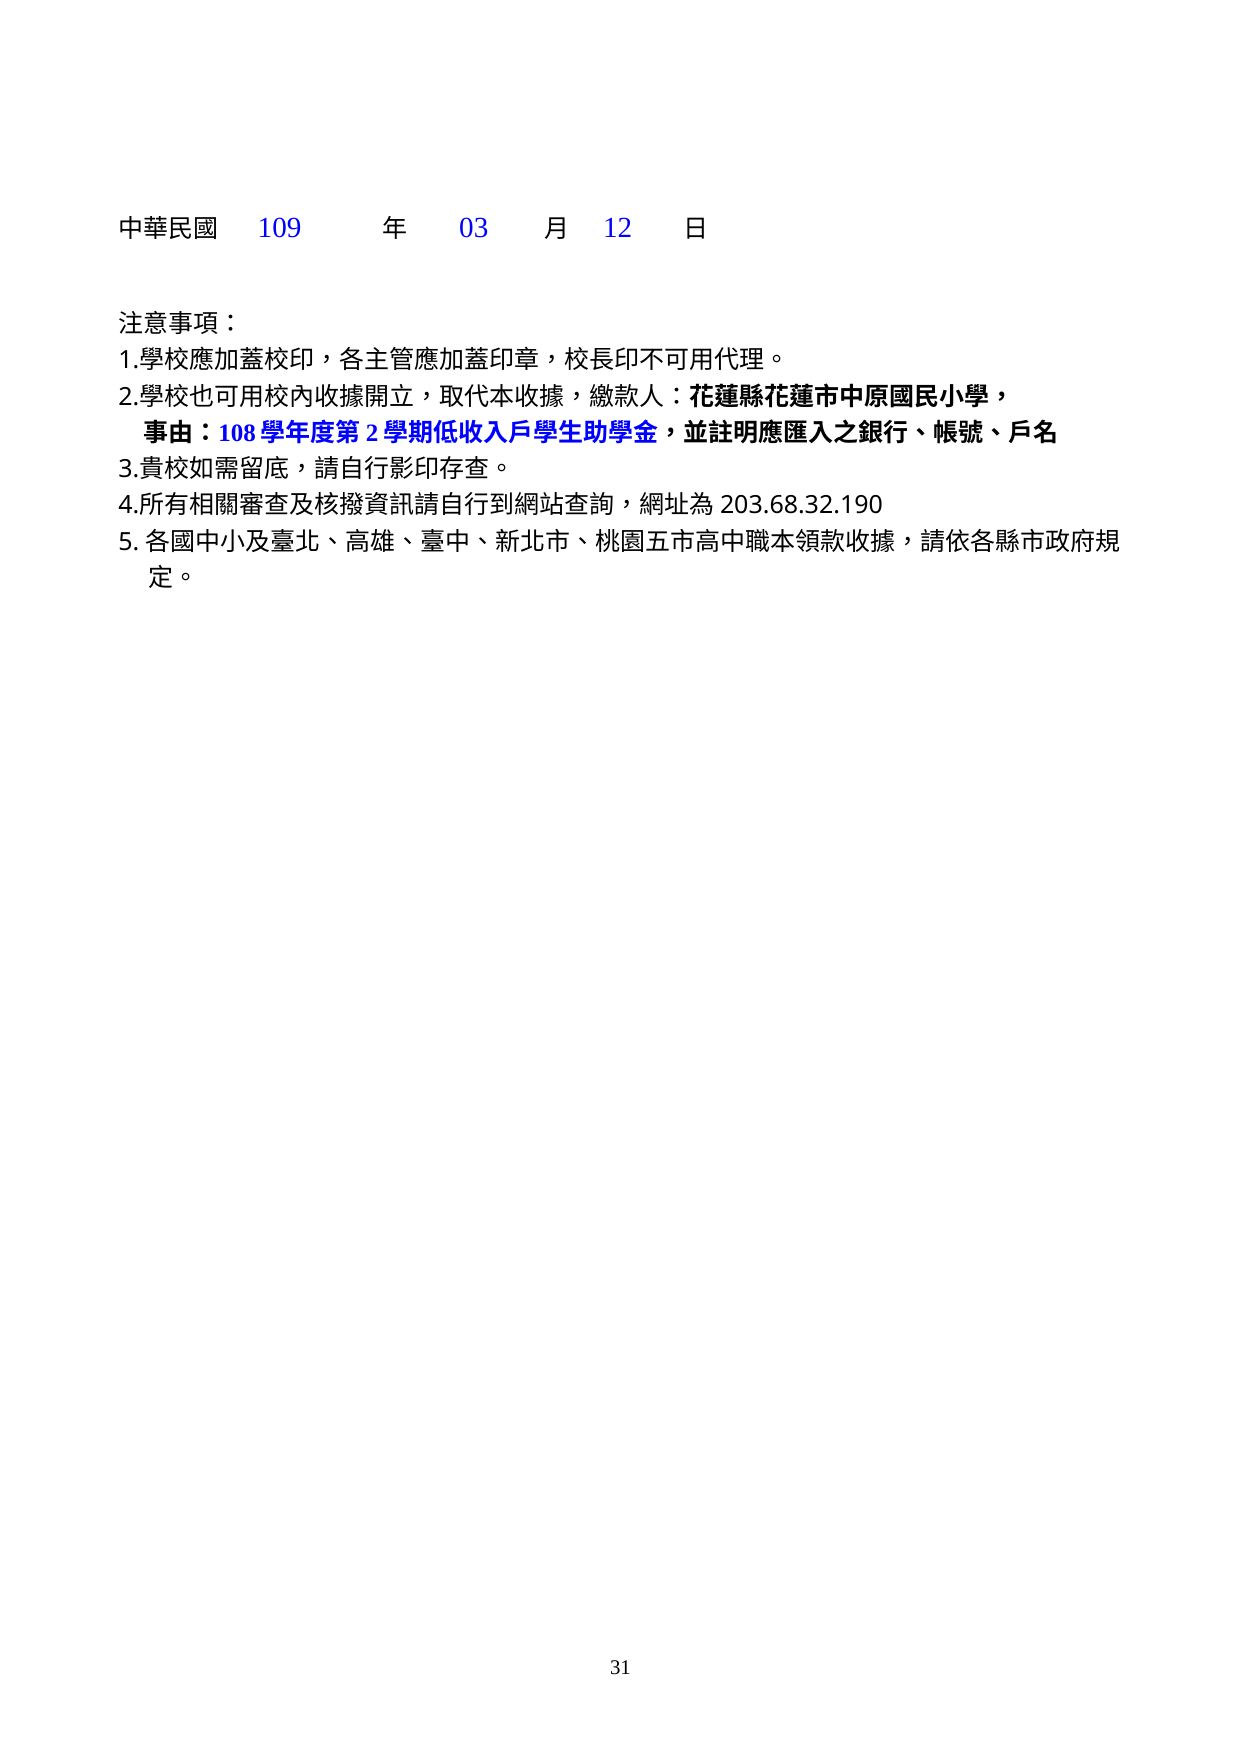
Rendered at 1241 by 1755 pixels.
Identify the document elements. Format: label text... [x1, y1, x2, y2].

text 5. 各國中小及臺北、高雄、臺中、新北市、桃園五市高中職本領款收據，請依各縣市政府規定。 [118, 521, 1122, 593]
text 3.貴校如需留底，請自行影印存查。 [118, 448, 1122, 485]
text 注意事項： [118, 303, 1122, 340]
text 1.學校應加蓋校印，各主管應加蓋印章，校長印不可用代理。 [118, 340, 1122, 376]
text 2.學校也可用校內收據開立，取代本收據，繳款人：花蓮縣花蓮市中原國民小學， [118, 376, 1122, 412]
text 4.所有相關審查及核撥資訊請自行到網站查詢，網址為 203.68.32.190 [118, 485, 1122, 521]
text 中華民國 109 年 03 月 12 日 [118, 204, 1122, 246]
text 事由：108學年度第2學期低收入戶學生助學金，並註明應匯入之銀行、帳號、戶名 [118, 412, 1122, 448]
